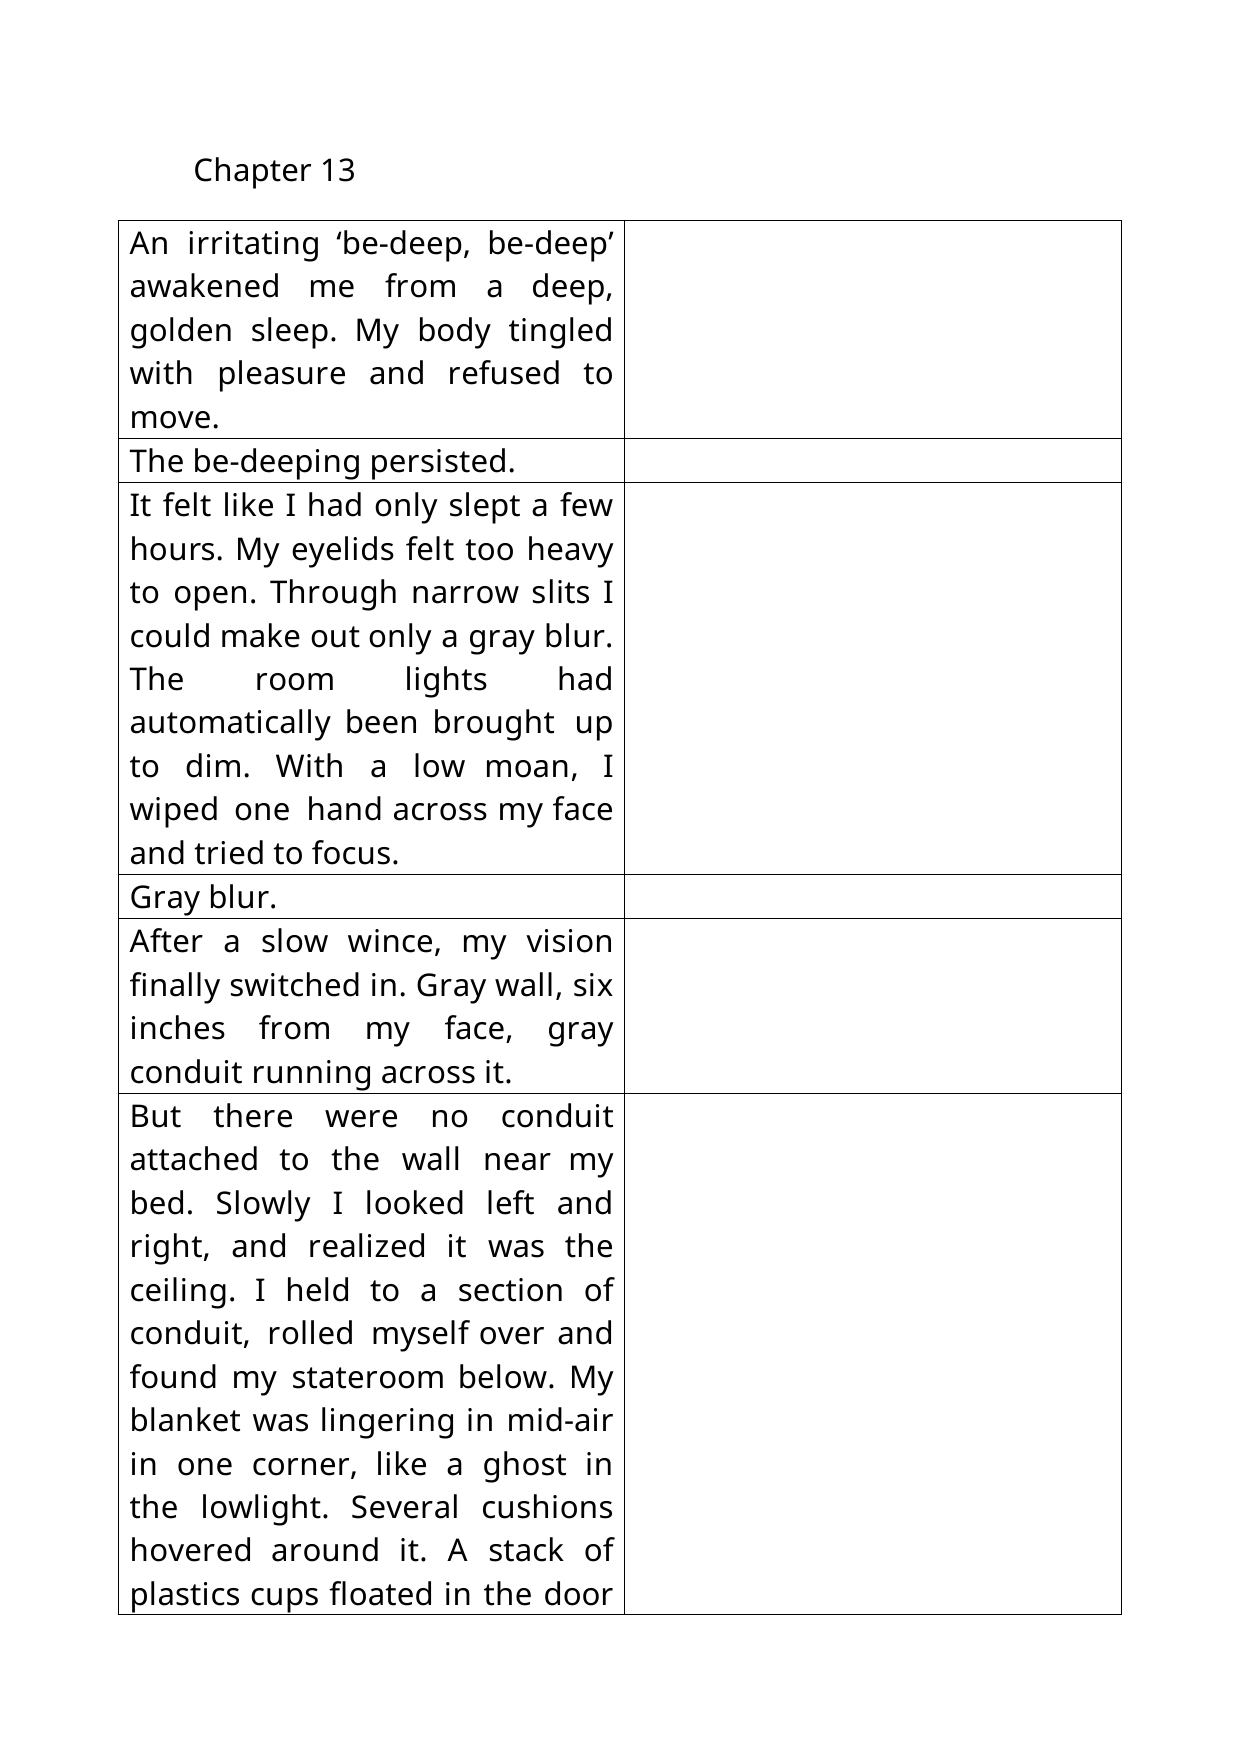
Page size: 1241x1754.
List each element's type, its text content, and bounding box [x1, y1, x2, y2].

table_cell But there were no conduit attached to the wall near my bed. Slowly I looked left and right, and realized it was the ceiling. I held to a section of conduit, rolled myself over and found my stateroom below. My blanket was lingering in mid-air in one corner, like a ghost in the lowlight. Several cushions hovered around it. A stack of plastics cups floated in the door [119, 1094, 624, 1614]
table_header An irritating ‘be-deep, be-deep’ awakened me from a deep, golden sleep. My body tingled with pleasure and refused to move. [119, 221, 624, 438]
table_cell [625, 483, 1121, 874]
table_header [625, 221, 1121, 438]
text Chapter 13 [118, 148, 1122, 190]
table_cell After a slow wince, my vision finally switched in. Gray wall, six inches from my face, gray conduit running across it. [119, 919, 624, 1093]
table_cell [625, 439, 1121, 482]
table_cell [625, 875, 1121, 918]
table_cell Gray blur. [119, 875, 624, 918]
table_cell The be-deeping persisted. [119, 439, 624, 482]
table_cell It felt like I had only slept a few hours. My eyelids felt too heavy to open. Through narrow slits I could make out only a gray blur. The room lights had automatically been brought up to dim. With a low moan, I wiped one hand across my face and tried to focus. [119, 483, 624, 874]
table_cell [625, 1094, 1121, 1614]
table_cell [625, 919, 1121, 1093]
